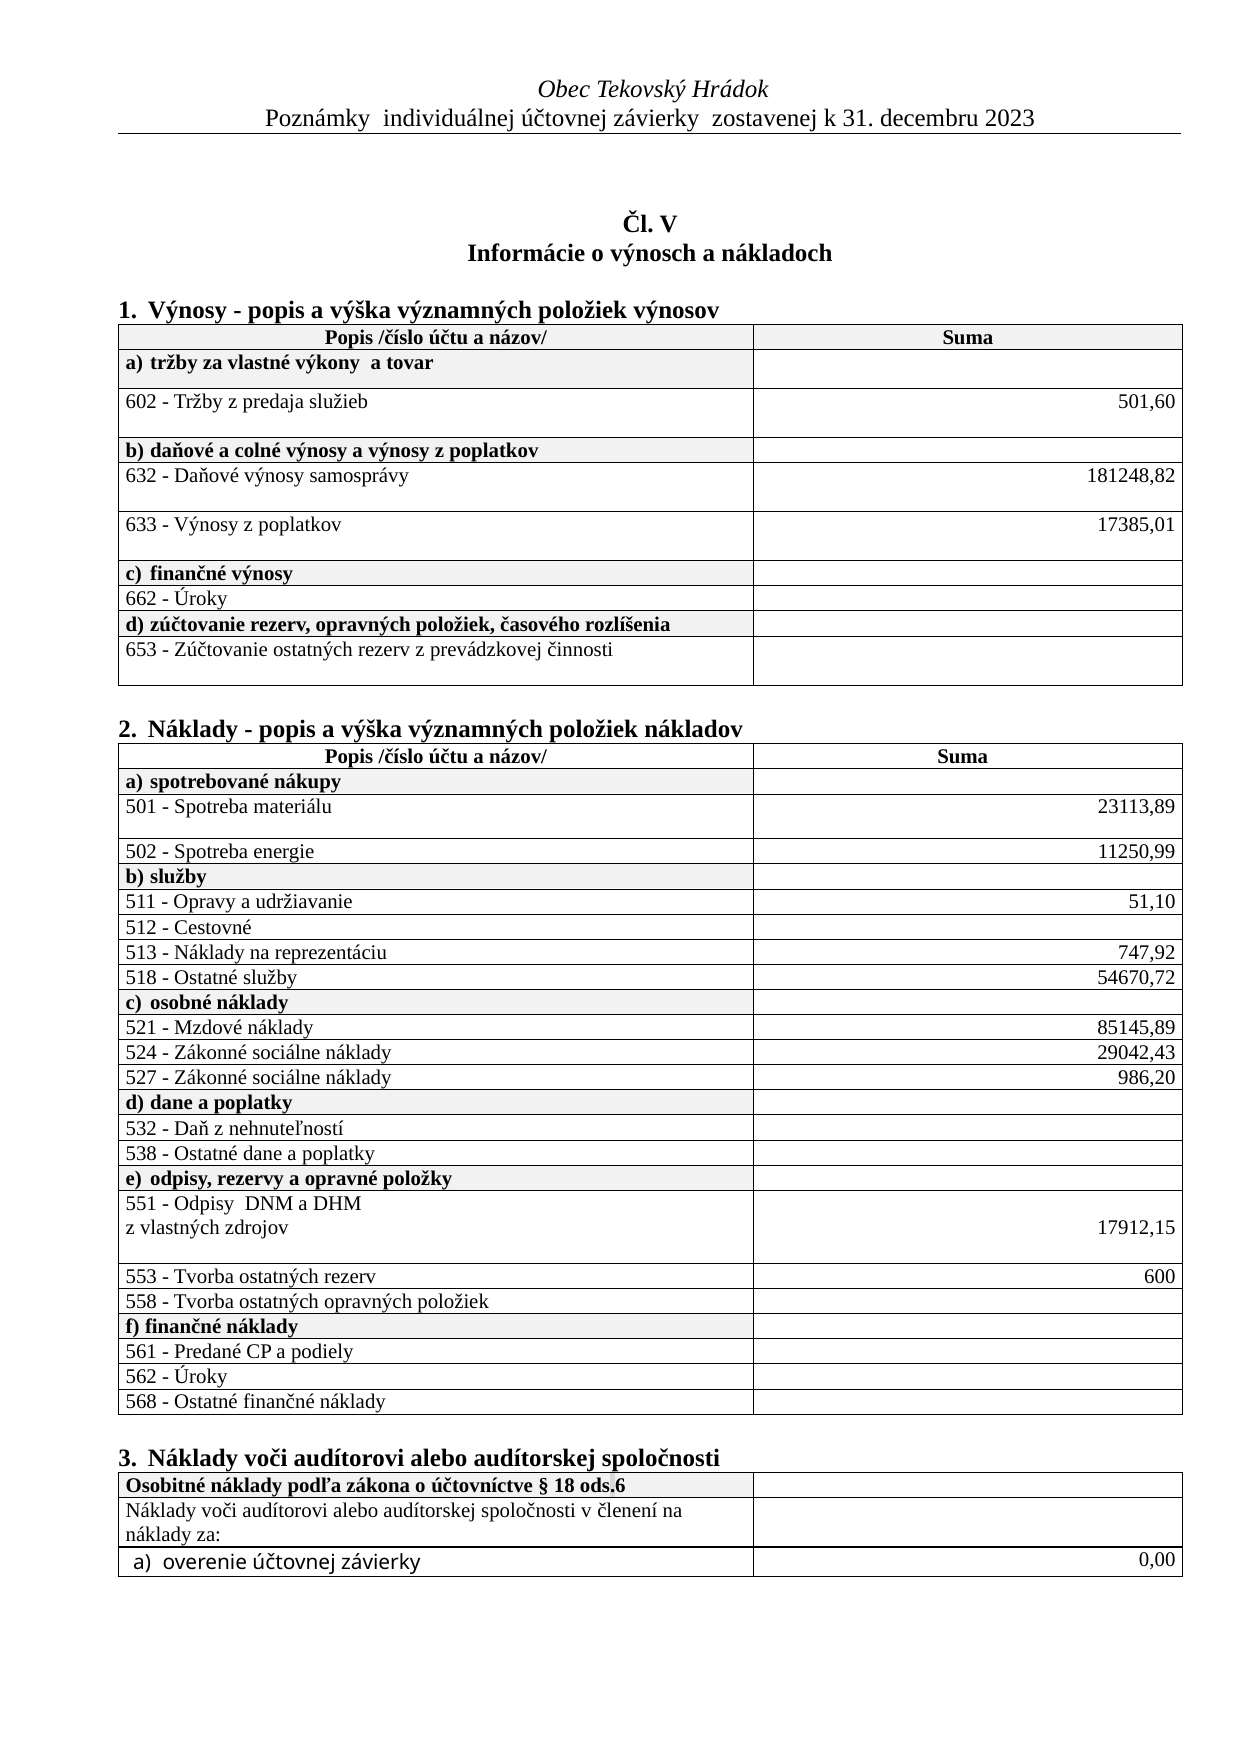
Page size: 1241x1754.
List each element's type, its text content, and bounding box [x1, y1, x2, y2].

table_cell [754, 637, 1182, 685]
table_cell 511 - Opravy a udržiavanie [119, 890, 753, 913]
table_cell 527 - Zákonné sociálne náklady [119, 1065, 753, 1089]
table_cell 632 - Daňové výnosy samosprávy [119, 463, 753, 511]
table_cell [754, 1289, 1182, 1313]
table_cell 51,10 [754, 890, 1182, 913]
list Náklady voči audítorovi alebo audítorskej spoločnosti [118, 1443, 1181, 1472]
table_cell spotrebované nákupy [119, 769, 753, 793]
table_cell [754, 1390, 1182, 1413]
table_cell [754, 611, 1182, 636]
table_cell 29042,43 [754, 1040, 1182, 1064]
table_cell overenie účtovnej závierky [119, 1548, 753, 1576]
table_header Osobitné náklady podľa zákona o účtovníctve § 18 ods.6 [119, 1473, 753, 1497]
table_cell 532 - Daň z nehnuteľností [119, 1115, 753, 1139]
text Čl. V [118, 209, 1181, 238]
table_cell 551 - Odpisy DNM a DHM z vlastných zdrojov [119, 1191, 753, 1263]
table_cell 562 - Úroky [119, 1364, 753, 1388]
table_cell [754, 1166, 1182, 1190]
table_cell 501 - Spotreba materiálu [119, 795, 753, 838]
table_cell 181248,82 [754, 463, 1182, 511]
table_cell [754, 1314, 1182, 1338]
table_cell [754, 561, 1182, 585]
table_cell 662 - Úroky [119, 586, 753, 610]
table_cell [754, 1115, 1182, 1139]
table_cell dane a poplatky [119, 1090, 753, 1114]
table_cell odpisy, rezervy a opravné položky [119, 1166, 753, 1190]
table_cell [754, 769, 1182, 793]
table_header [754, 1473, 1182, 1497]
table_cell služby [119, 864, 753, 888]
table_cell [754, 438, 1182, 462]
table_cell 600 [754, 1264, 1182, 1288]
table_cell 17912,15 [754, 1191, 1182, 1263]
table_cell [754, 586, 1182, 610]
table_cell 521 - Mzdové náklady [119, 1015, 753, 1039]
table_cell 602 - Tržby z predaja služieb [119, 389, 753, 437]
table_cell [754, 1498, 1182, 1546]
table_cell 11250,99 [754, 839, 1182, 863]
table_cell 524 - Zákonné sociálne náklady [119, 1040, 753, 1064]
table_cell finančné náklady [119, 1314, 753, 1338]
table_cell 85145,89 [754, 1015, 1182, 1039]
table_cell daňové a colné výnosy a výnosy z poplatkov [119, 438, 753, 462]
table_cell [754, 1141, 1182, 1164]
table_cell tržby za vlastné výkony a tovar [119, 350, 753, 388]
table_cell 512 - Cestovné [119, 915, 753, 939]
table_cell zúčtovanie rezerv, opravných položiek, časového rozlíšenia [119, 611, 753, 636]
table_cell 653 - Zúčtovanie ostatných rezerv z prevádzkovej činnosti [119, 637, 753, 685]
table_cell 538 - Ostatné dane a poplatky [119, 1141, 753, 1164]
table_cell 502 - Spotreba energie [119, 839, 753, 863]
table_cell 0,00 [754, 1548, 1182, 1576]
table_cell [754, 990, 1182, 1014]
table_cell [754, 1090, 1182, 1114]
table_cell 17385,01 [754, 512, 1182, 560]
table_cell 23113,89 [754, 795, 1182, 838]
text Informácie o výnosch a nákladoch [118, 238, 1181, 266]
table_cell Náklady voči audítorovi alebo audítorskej spoločnosti v členení na náklady za: [119, 1498, 753, 1546]
table_cell [754, 350, 1182, 388]
table_cell 747,92 [754, 940, 1182, 964]
table_cell 513 - Náklady na reprezentáciu [119, 940, 753, 964]
table_cell 561 - Predané CP a podiely [119, 1339, 753, 1363]
table_header Suma [754, 325, 1182, 349]
table_cell 558 - Tvorba ostatných opravných položiek [119, 1289, 753, 1313]
table_cell [754, 1339, 1182, 1363]
table_cell [754, 864, 1182, 888]
table_cell 501,60 [754, 389, 1182, 437]
table_cell 633 - Výnosy z poplatkov [119, 512, 753, 560]
table_cell 518 - Ostatné služby [119, 965, 753, 989]
table_cell osobné náklady [119, 990, 753, 1014]
table_header Popis /číslo účtu a názov/ [119, 325, 753, 349]
table_cell 54670,72 [754, 965, 1182, 989]
list Náklady - popis a výška významných položiek nákladov [118, 714, 1181, 743]
table_cell [754, 915, 1182, 939]
table_cell 568 - Ostatné finančné náklady [119, 1390, 753, 1413]
table_header Popis /číslo účtu a názov/ [119, 744, 753, 768]
table_cell 553 - Tvorba ostatných rezerv [119, 1264, 753, 1288]
table_cell 986,20 [754, 1065, 1182, 1089]
list Výnosy - popis a výška významných položiek výnosov [118, 295, 1181, 324]
table_cell [754, 1364, 1182, 1388]
table_cell finančné výnosy [119, 561, 753, 585]
table_header Suma [754, 744, 1182, 768]
